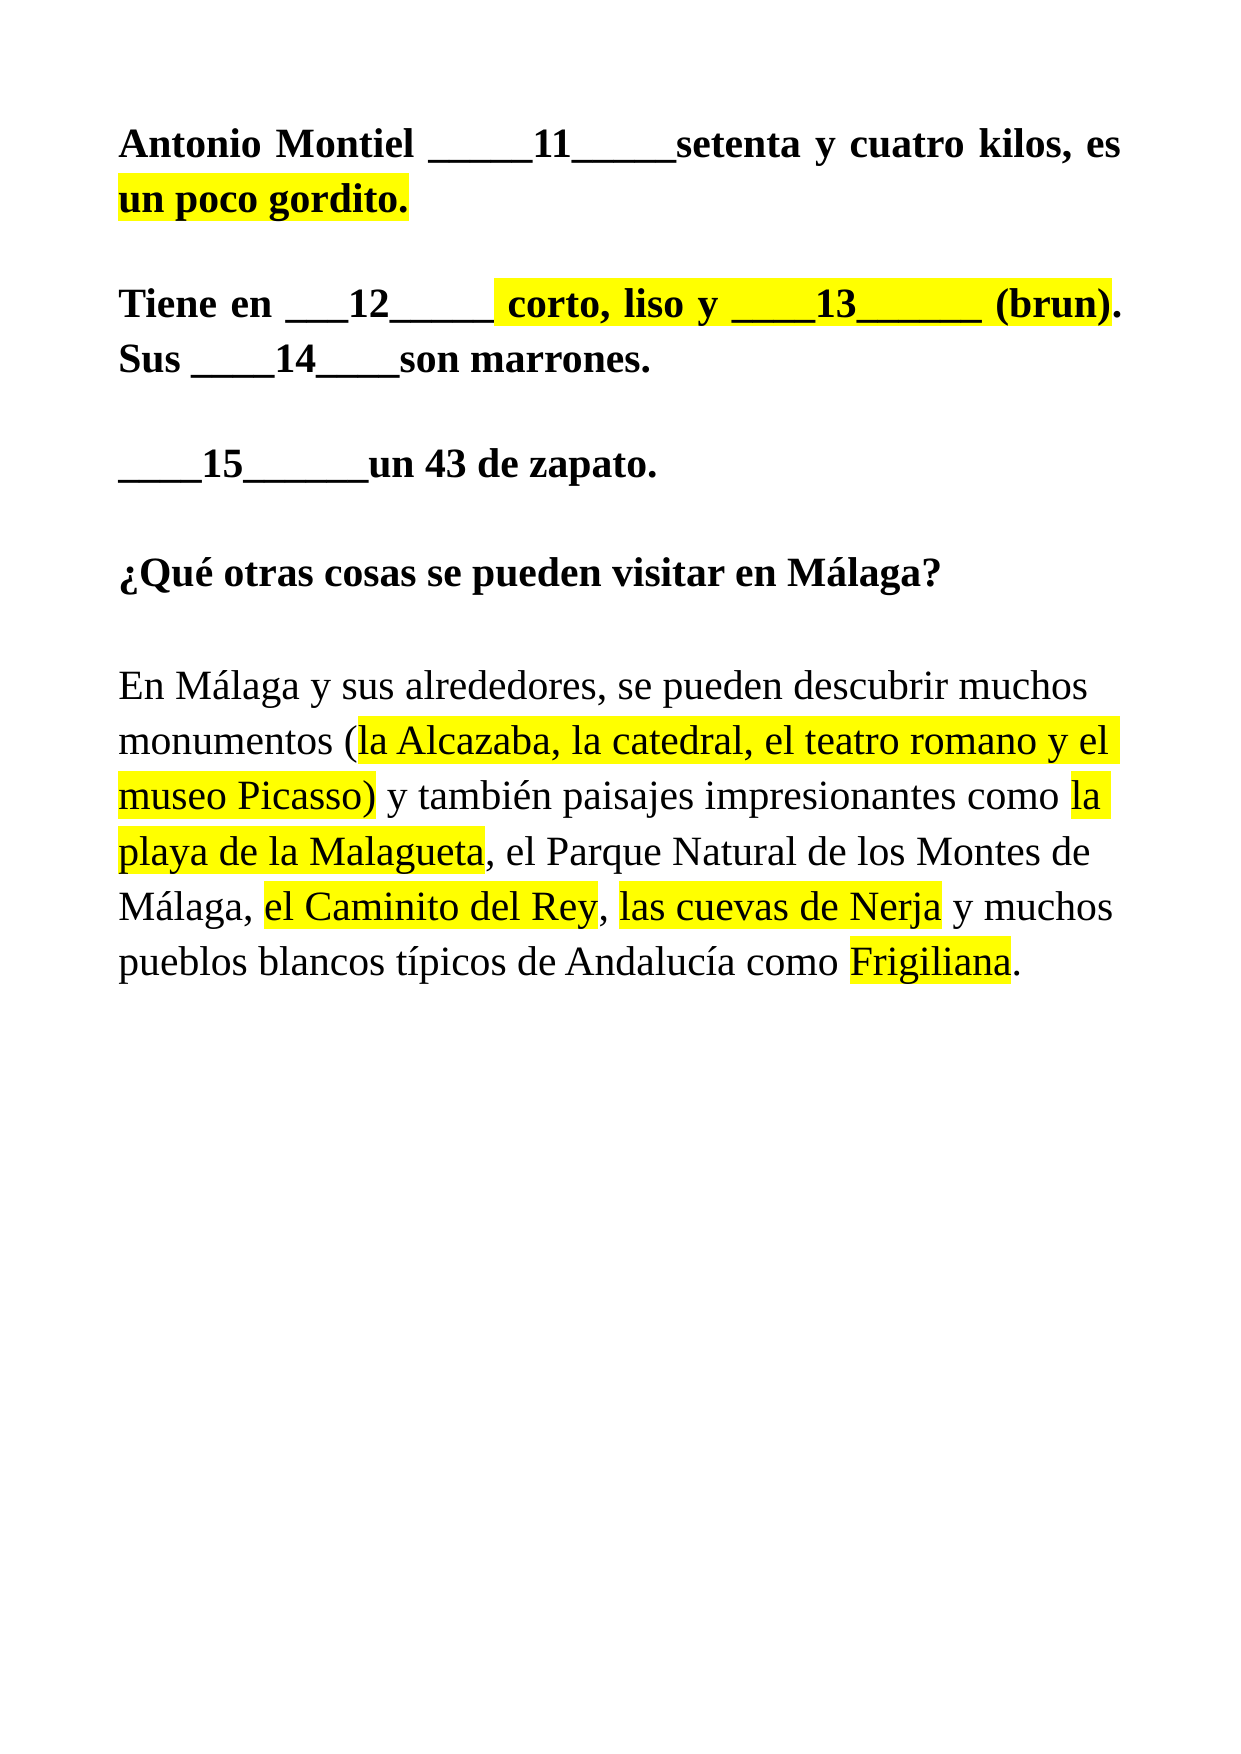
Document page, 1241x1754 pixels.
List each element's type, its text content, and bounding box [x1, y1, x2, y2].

text Antonio Montiel _____11_____setenta y cuatro kilos, es un poco gordito. [118, 118, 1122, 221]
text En Málaga y sus alrededores, se pueden descubrir muchos monumentos (la Alcazaba, la catedral, el teatro romano y el museo Picasso) y también paisajes impresionantes como la playa de la Malagueta, el Parque Natural de los Montes de Málaga, el Caminito del Rey, las cuevas de Nerja y muchos pueblos blancos típicos de Andalucía como Frigiliana. [118, 661, 1122, 984]
text Tiene en ___12_____ corto, liso y ____13______ (brun). Sus ____14____son marrones. [118, 278, 1122, 381]
text ____15______un 43 de zapato. [118, 438, 1122, 486]
text ¿Qué otras cosas se pueden visitar en Málaga? [118, 548, 1122, 596]
